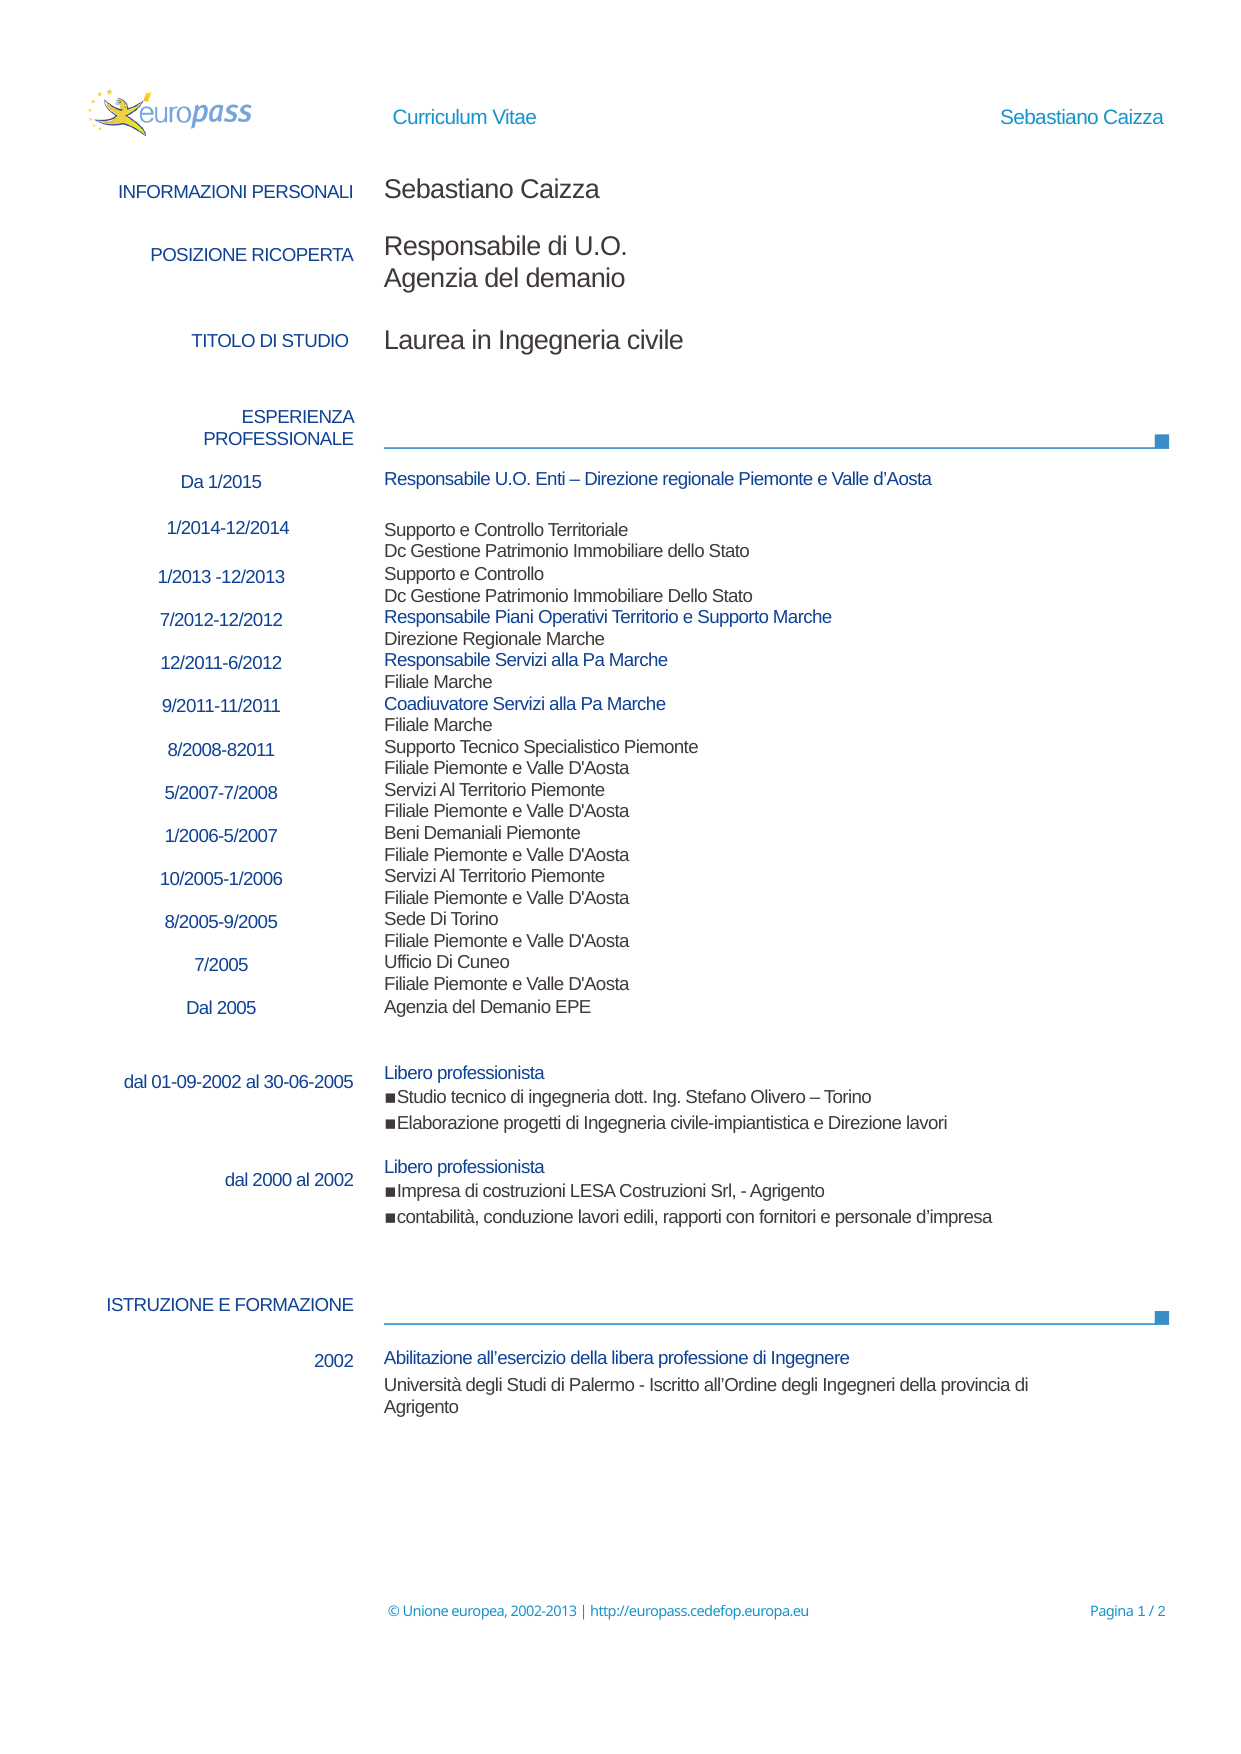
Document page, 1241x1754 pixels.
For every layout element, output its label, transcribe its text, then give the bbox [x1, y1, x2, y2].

table_header Abilitazione all’esercizio della libera professione di Ingegnere Università degli Studi di Palermo - Iscritto all’Ordine degli Ingegneri della provincia di Agrigento [384, 1347, 1033, 1448]
table_cell 5/2007-7/2008 [89, 779, 384, 822]
table_header [1034, 1347, 1169, 1448]
table_cell [89, 207, 1169, 230]
table_cell Libero professionista Impresa di costruzioni LESA Costruzioni Srl, - Agrigento contabilità, conduzione lavori edili, rapporti con fornitori e personale d’impresa [384, 1135, 1169, 1293]
table_header Responsabile U.O. Enti – Direzione regionale Piemonte e Valle d’Aosta [384, 468, 1169, 517]
table_header [384, 406, 1169, 447]
table_cell 1/2006-5/2007 [89, 822, 384, 865]
table_cell 1/2013 -12/2013 [89, 563, 384, 606]
table_cell Coadiuvatore Servizi alla Pa Marche Filiale Marche [384, 693, 1169, 736]
table_cell Dal 2005 [89, 994, 384, 1019]
table_header POSIZIONE RICOPERTA TITOLO DI STUDIO [89, 230, 384, 387]
table_cell [384, 1019, 1169, 1062]
table_cell Beni Demaniali Piemonte Filiale Piemonte e Valle D'Aosta [384, 822, 1169, 865]
table_cell 7/2012-12/2012 [89, 606, 384, 649]
table_header ISTRUZIONE E FORMAZIONE [89, 1293, 384, 1325]
table_cell Sede Di Torino Filiale Piemonte e Valle D'Aosta [384, 908, 1169, 951]
table_cell Servizi Al Territorio Piemonte Filiale Piemonte e Valle D'Aosta [384, 865, 1169, 908]
table_header INFORMAZIONI PERSONALI [89, 171, 384, 207]
table_cell 9/2011-11/2011 [89, 693, 384, 736]
table_cell Elaborazione progetti di Ingegneria civile-impiantistica e Direzione lavori [384, 1109, 1169, 1134]
table_cell 1/2014-12/2014 [89, 517, 384, 563]
table_cell Supporto Tecnico Specialistico Piemonte Filiale Piemonte e Valle D'Aosta [384, 736, 1169, 779]
table_cell Servizi Al Territorio Piemonte Filiale Piemonte e Valle D'Aosta [384, 779, 1169, 822]
table_header Da 1/2015 [89, 468, 384, 517]
table_cell Agenzia del Demanio EPE [384, 994, 1169, 1019]
table_cell Responsabile Servizi alla Pa Marche Filiale Marche [384, 649, 1169, 692]
table_header 2002 [89, 1347, 384, 1448]
table_cell Supporto e Controllo Dc Gestione Patrimonio Immobiliare Dello Stato [384, 563, 1169, 606]
table_cell 8/2005-9/2005 [89, 908, 384, 951]
table_header Responsabile di U.O. Agenzia del demanio Laurea in Ingegneria civile [384, 230, 1169, 387]
table_cell 8/2008-82011 [89, 736, 384, 779]
table_header ESPERIENZA PROFESSIONALE [89, 406, 384, 449]
table_cell 7/2005 [89, 951, 384, 994]
table_cell 10/2005-1/2006 [89, 865, 384, 908]
table_cell Ufficio Di Cuneo Filiale Piemonte e Valle D'Aosta [384, 951, 1169, 994]
table_cell dal 01-09-2002 al 30-06-2005 dal 2000 al 2002 [89, 1019, 384, 1293]
table_cell Libero professionista Studio tecnico di ingegneria dott. Ing. Stefano Olivero – Torino [384, 1062, 1169, 1109]
table_cell 12/2011-6/2012 [89, 649, 384, 692]
table_header Sebastiano Caizza [384, 171, 1169, 207]
table_cell Supporto e Controllo Territoriale Dc Gestione Patrimonio Immobiliare dello Stato [384, 517, 1169, 563]
table_cell Responsabile Piani Operativi Territorio e Supporto Marche Direzione Regionale Marche [384, 606, 1169, 649]
table_header [384, 1293, 1169, 1323]
